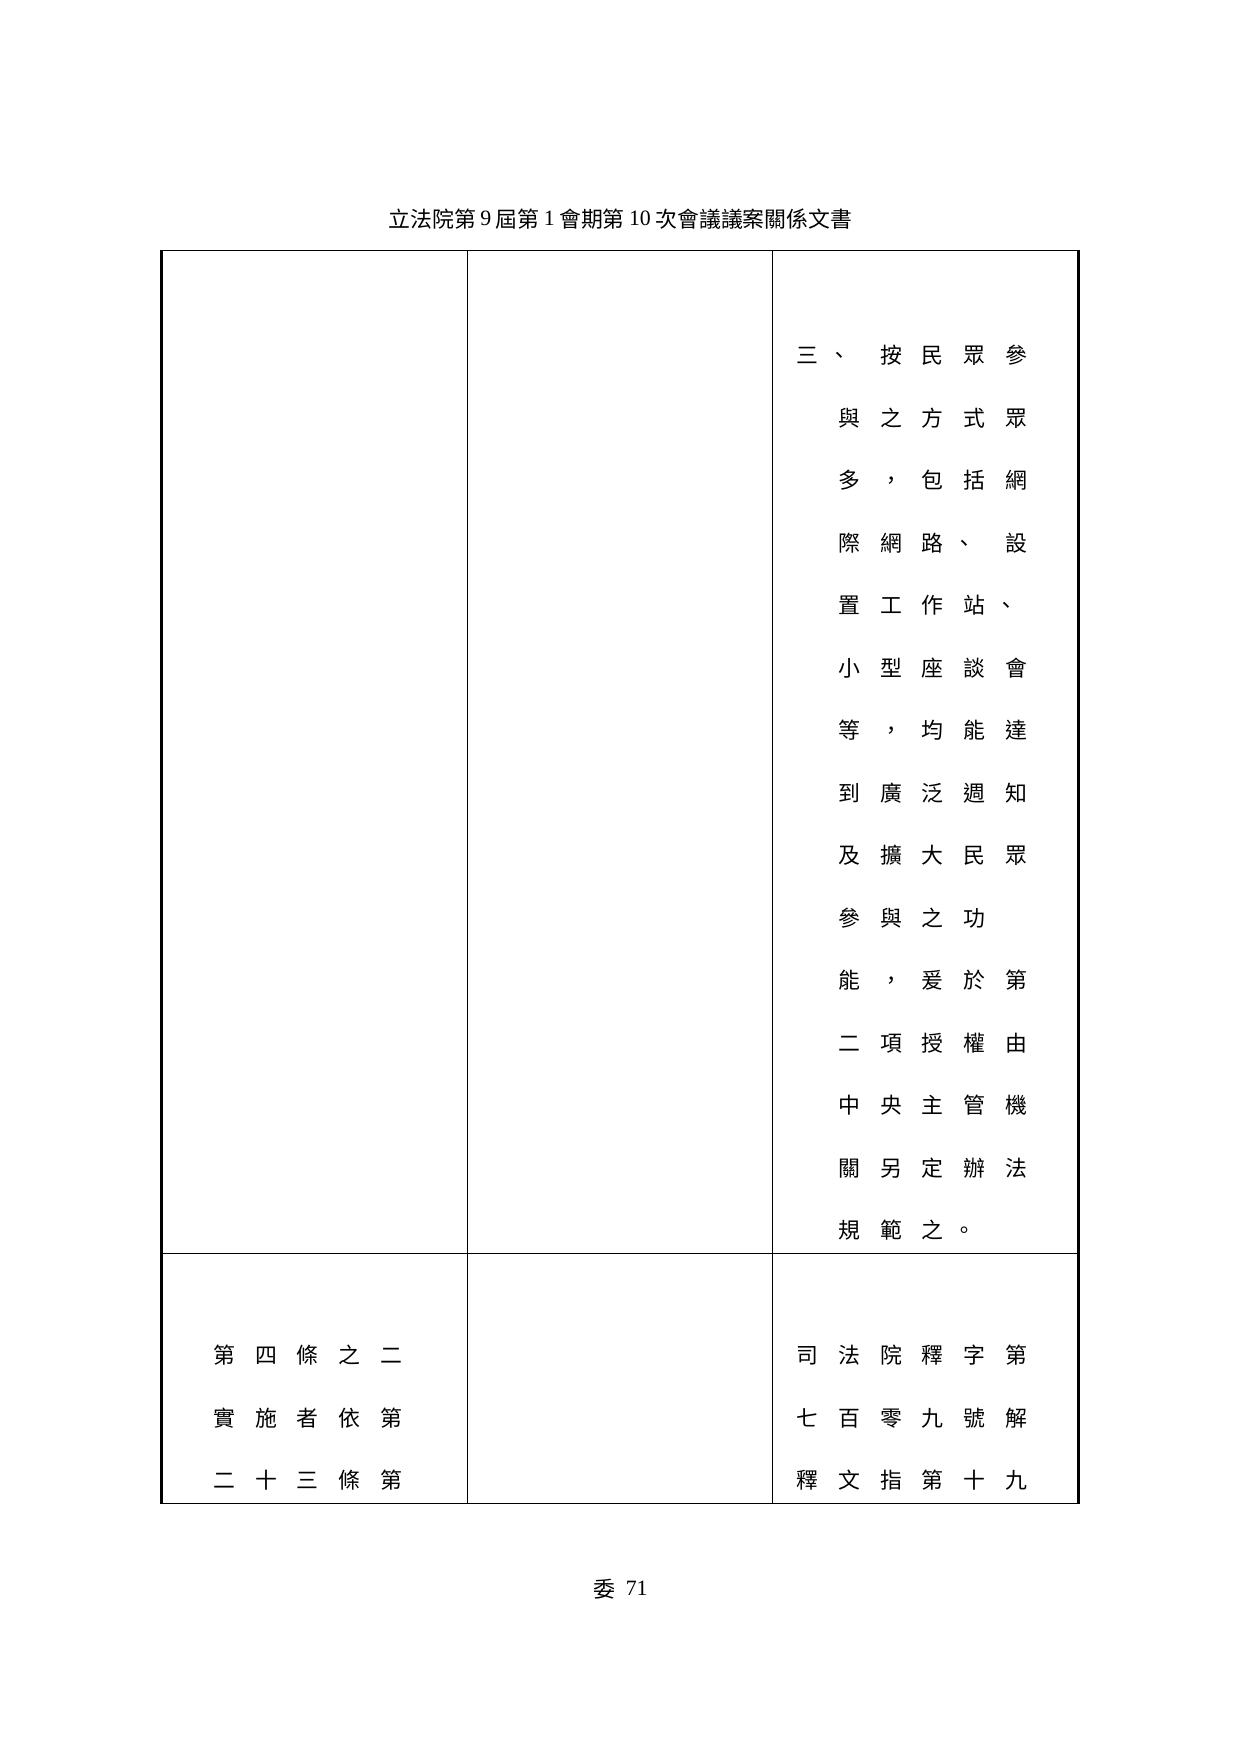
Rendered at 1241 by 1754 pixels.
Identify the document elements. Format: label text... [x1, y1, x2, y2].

table_cell 司法院釋字第七百零九號解釋文指第十九 [773, 1254, 1077, 1503]
table_cell 第四條之二 實施者依第二十三條第 [163, 1254, 467, 1503]
table_cell [468, 251, 772, 1253]
table_cell 三、按民眾參與之方式眾多，包括網際網路、設置工作站、小型座談會等，均能達到廣泛週知及擴大民眾參與之功能，爰於第二項授權由中央主管機關另定辦法規範之。 [773, 251, 1077, 1253]
table_cell [468, 1254, 772, 1503]
table_cell [163, 251, 467, 1253]
